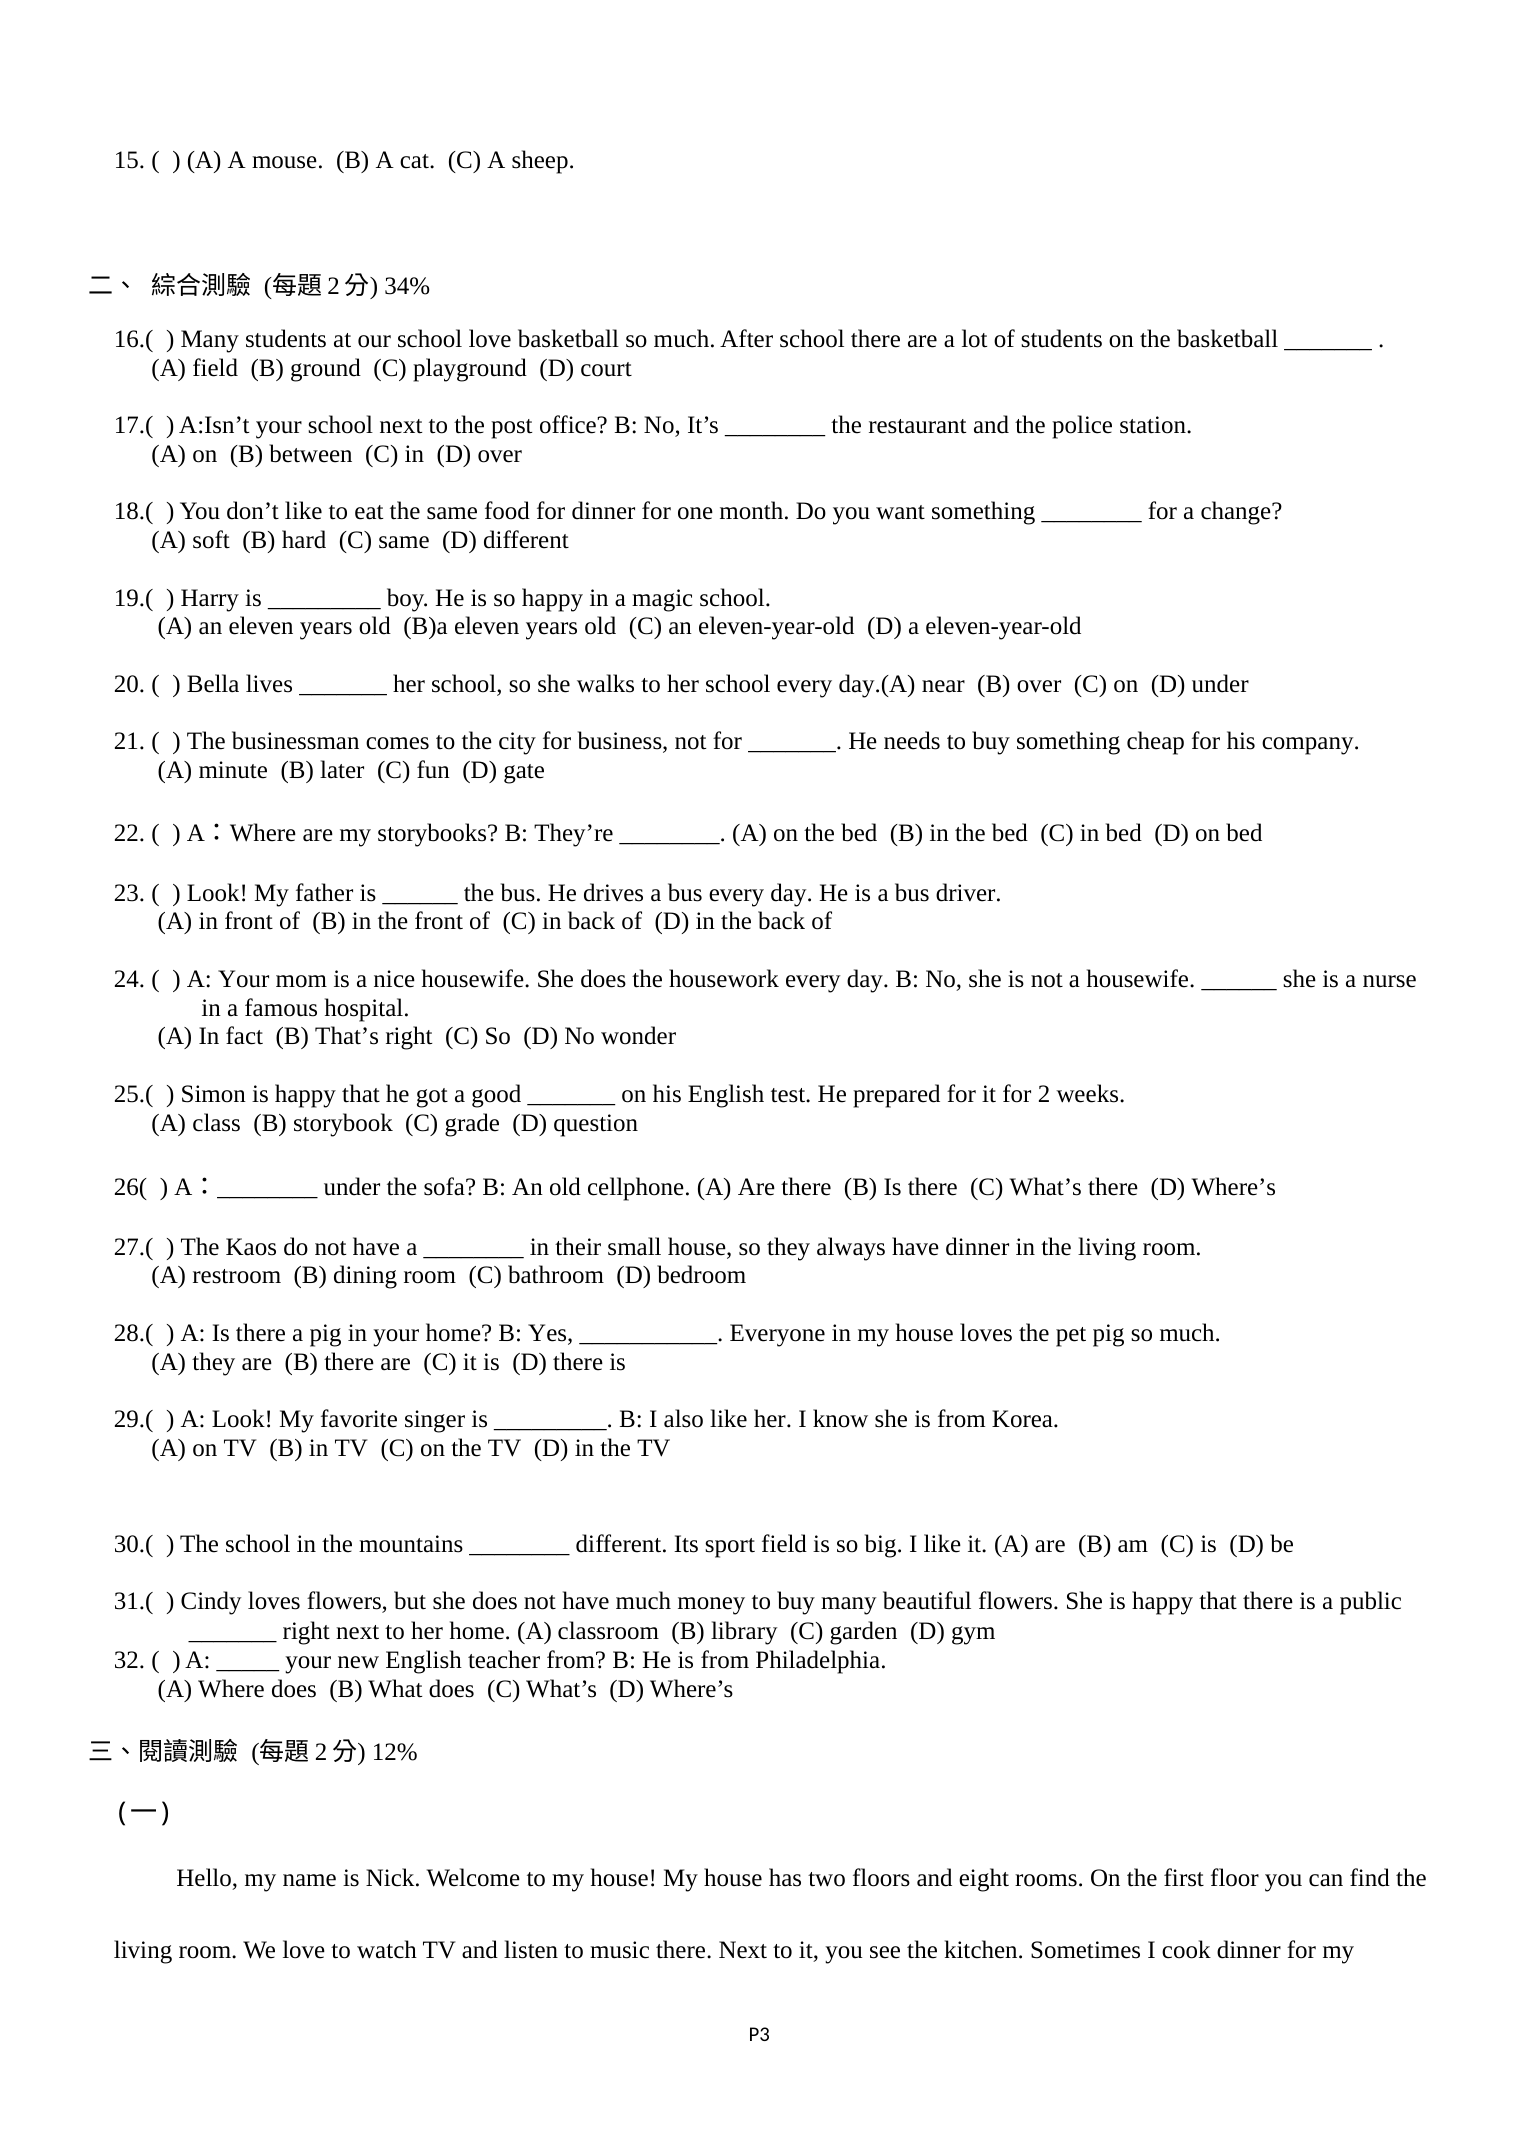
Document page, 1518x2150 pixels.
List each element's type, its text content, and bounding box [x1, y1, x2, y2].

text (A) an eleven years old (B)a eleven years old (C) an eleven-year-old (D) a eleven-year-old [114, 611, 1429, 640]
text 31.( ) Cindy loves flowers, but she does not have much money to buy many beautiful flowers. She is happy that there is a public _______ right next to her home. (A) classroom (B) library (C) garden (D) gym [114, 1586, 1429, 1645]
text 19.( ) Harry is _________ boy. He is so happy in a magic school. [114, 583, 1429, 611]
text 23. ( ) Look! My father is ______ the bus. He drives a bus every day. He is a bus driver. [114, 878, 1429, 906]
text (A) in front of (B) in the front of (C) in back of (D) in the back of [114, 906, 1429, 935]
text 26( ) A：________ under the sofa? B: An old cellphone. (A) Are there (B) Is there (C) What’s there (D) Where’s [114, 1167, 1429, 1203]
text 16.( ) Many students at our school love basketball so much. After school there are a lot of students on the basketball _______ . [114, 324, 1429, 353]
text 18.( ) You don’t like to eat the same food for dinner for one month. Do you want something ________ for a change? [114, 496, 1429, 525]
text (A) on (B) between (C) in (D) over [114, 439, 1429, 468]
text 28.( ) A: Is there a pig in your home? B: Yes, ___________. Everyone in my house loves the pet pig so much. [114, 1318, 1429, 1347]
text 20. ( ) Bella lives _______ her school, so she walks to her school every day.(A) near (B) over (C) on (D) under [114, 669, 1429, 698]
text (A) they are (B) there are (C) it is (D) there is [114, 1347, 1429, 1376]
text 24. ( ) A: Your mom is a nice housewife. She does the housework every day. B: No, she is not a housewife. ______ she is a nurse in a famous hospital. [114, 964, 1429, 1021]
text 30.( ) The school in the mountains ________ different. Its sport field is so big. I like it. (A) are (B) am (C) is (D) be [114, 1529, 1429, 1557]
text 22. ( ) A：Where are my storybooks? B: They’re ________. (A) on the bed (B) in the bed (C) in bed (D) on bed [114, 813, 1429, 849]
text 32. ( ) A: _____ your new English teacher from? B: He is from Philadelphia. [114, 1645, 1429, 1674]
text (A) class (B) storybook (C) grade (D) question [114, 1108, 1429, 1138]
text (A) soft (B) hard (C) same (D) different [114, 525, 1429, 554]
text (A) restroom (B) dining room (C) bathroom (D) bedroom [114, 1261, 1429, 1289]
text 15. ( ) (A) A mouse. (B) A cat. (C) A sheep. [114, 117, 1429, 180]
text Hello, my name is Nick. Welcome to my house! My house has two floors and eight rooms. On the first floor you can find the living room. We love to watch TV and listen to music there. Next to it, you see the kitchen. Sometimes I cook dinner for my [114, 1836, 1429, 1971]
text 25.( ) Simon is happy that he got a good _______ on his English test. He prepared for it for 2 weeks. [114, 1079, 1429, 1108]
text 29.( ) A: Look! My favorite singer is _________. B: I also like her. I know she is from Korea. [114, 1404, 1429, 1433]
text 17.( ) A:Isn’t your school next to the post office? B: No, It’s ________ the restaurant and the police station. [114, 410, 1429, 439]
text 27.( ) The Kaos do not have a ________ in their small house, so they always have dinner in the living room. [114, 1232, 1429, 1261]
text (A) field (B) ground (C) playground (D) court [114, 353, 1429, 381]
text (A) on TV (B) in TV (C) on the TV (D) in the TV [114, 1433, 1429, 1462]
text (A) Where does (B) What does (C) What’s (D) Where’s [114, 1674, 1429, 1703]
text 21. ( ) The businessman comes to the city for business, not for _______. He needs to buy something cheap for his company. [114, 726, 1429, 755]
text (A) In fact (B) That’s right (C) So (D) No wonder [114, 1021, 1429, 1050]
text (一) [114, 1768, 1429, 1830]
text 二、 綜合測驗 (每題2分) 34% [89, 251, 1429, 305]
text (A) minute (B) later (C) fun (D) gate [114, 755, 1429, 784]
text 三、閱讀測驗 (每題2分) 12% [89, 1732, 1429, 1768]
